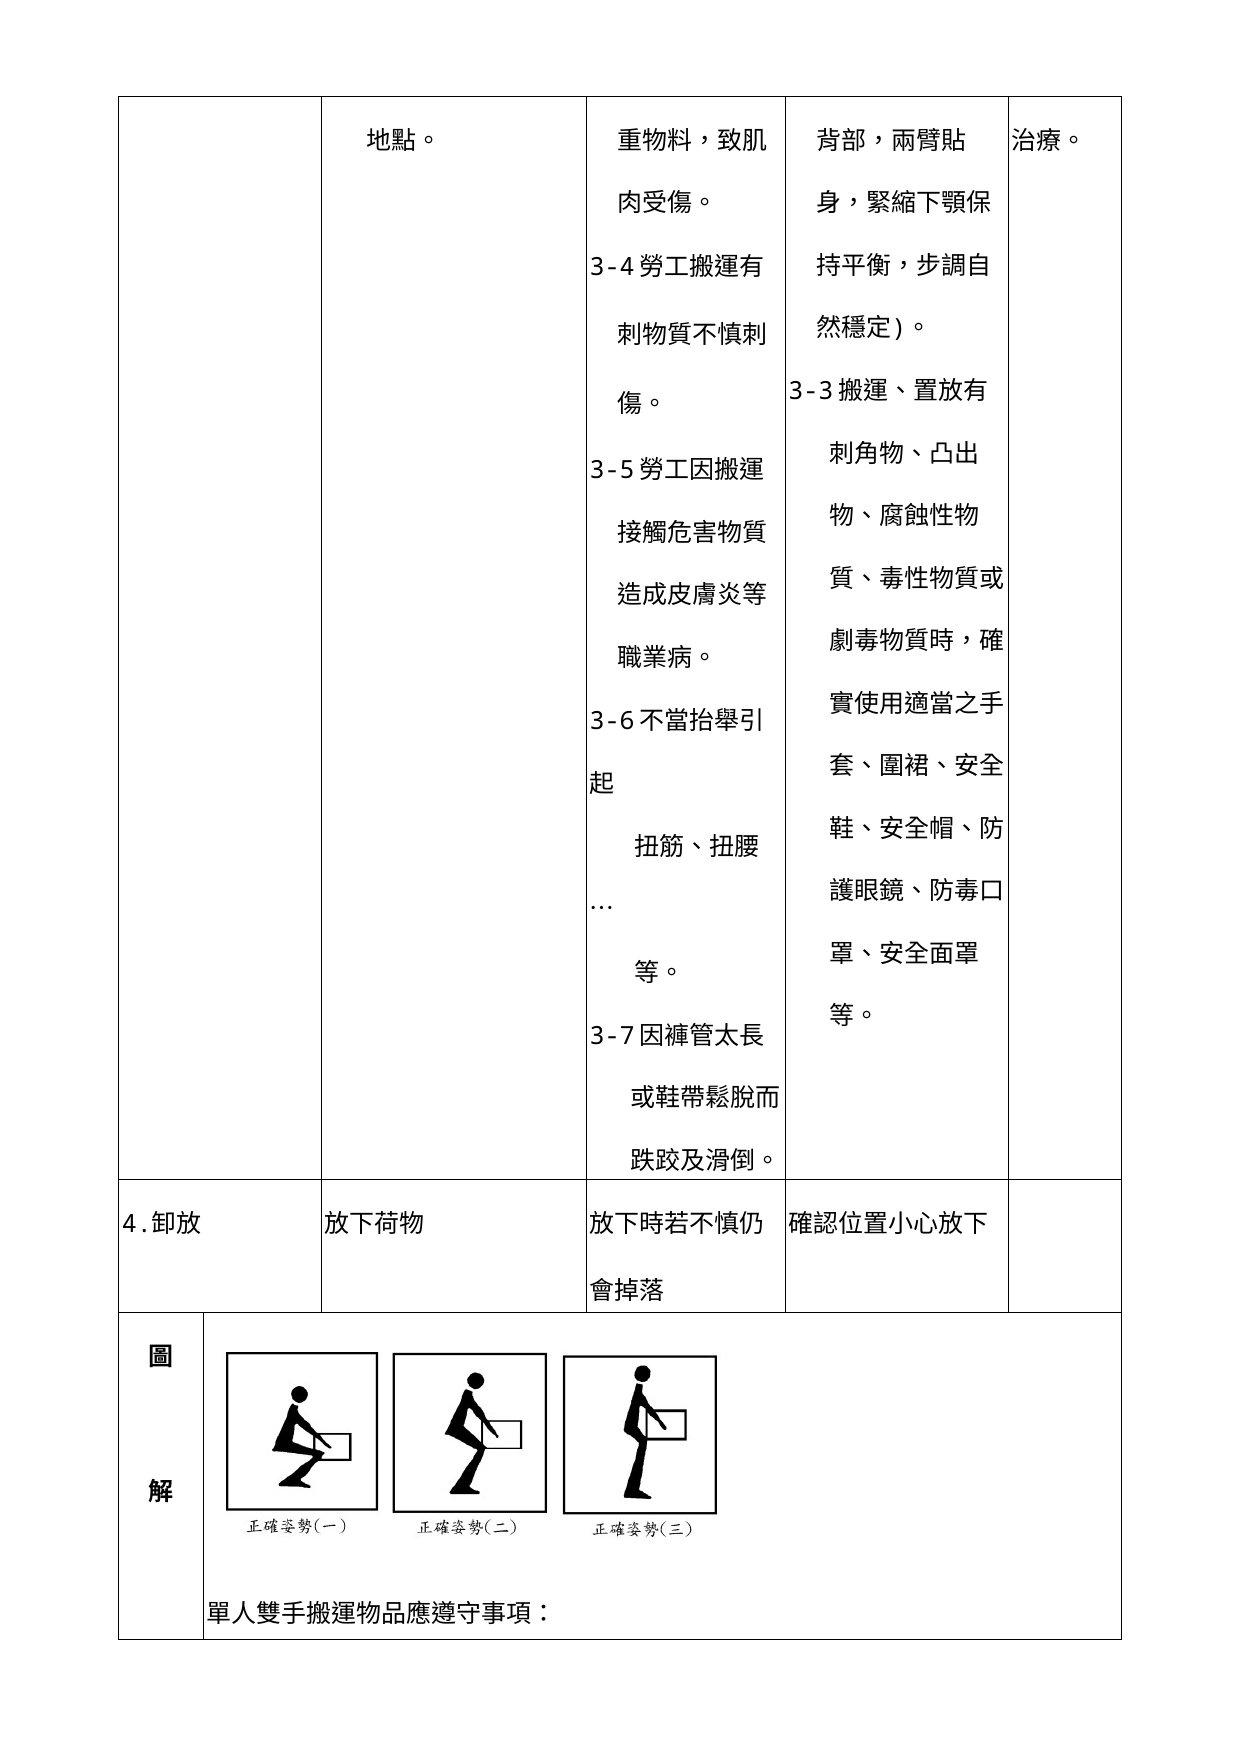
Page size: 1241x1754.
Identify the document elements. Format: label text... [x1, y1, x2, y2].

table_cell 單人雙手搬運物品應遵守事項： [204, 1313, 1121, 1639]
table_cell 背部，兩臂貼身，緊縮下顎保持平衡，步調自然穩定)。 3-3搬運、置放有刺角物、凸出物、腐蝕性物質、毒性物質或劇毒物質時，確實使用適當之手套、圍裙、安全鞋、安全帽、防護眼鏡、防毒口罩、安全面罩等。 [786, 97, 1008, 1179]
table_cell [1009, 1180, 1121, 1312]
table_cell 放下荷物 [322, 1180, 586, 1312]
table_cell 治療。 [1009, 97, 1121, 1179]
table_cell 確認位置小心放下 [786, 1180, 1008, 1312]
table_cell 4.卸放 [119, 1180, 321, 1312]
table_cell 放下時若不慎仍 會掉落 [587, 1180, 785, 1312]
table_cell 重物料，致肌肉受傷。 3-4勞工搬運有刺物質不慎刺傷。 3-5勞工因搬運接觸危害物質造成皮膚炎等職業病。 3-6不當抬舉引起 扭筋、扭腰… 等。 3-7因褲管太長或鞋帶鬆脫而跌跤及滑倒。 [587, 97, 785, 1179]
table_cell 圖 解 [119, 1313, 203, 1639]
table_cell 地點。 [322, 97, 586, 1179]
table_cell [119, 97, 321, 1179]
